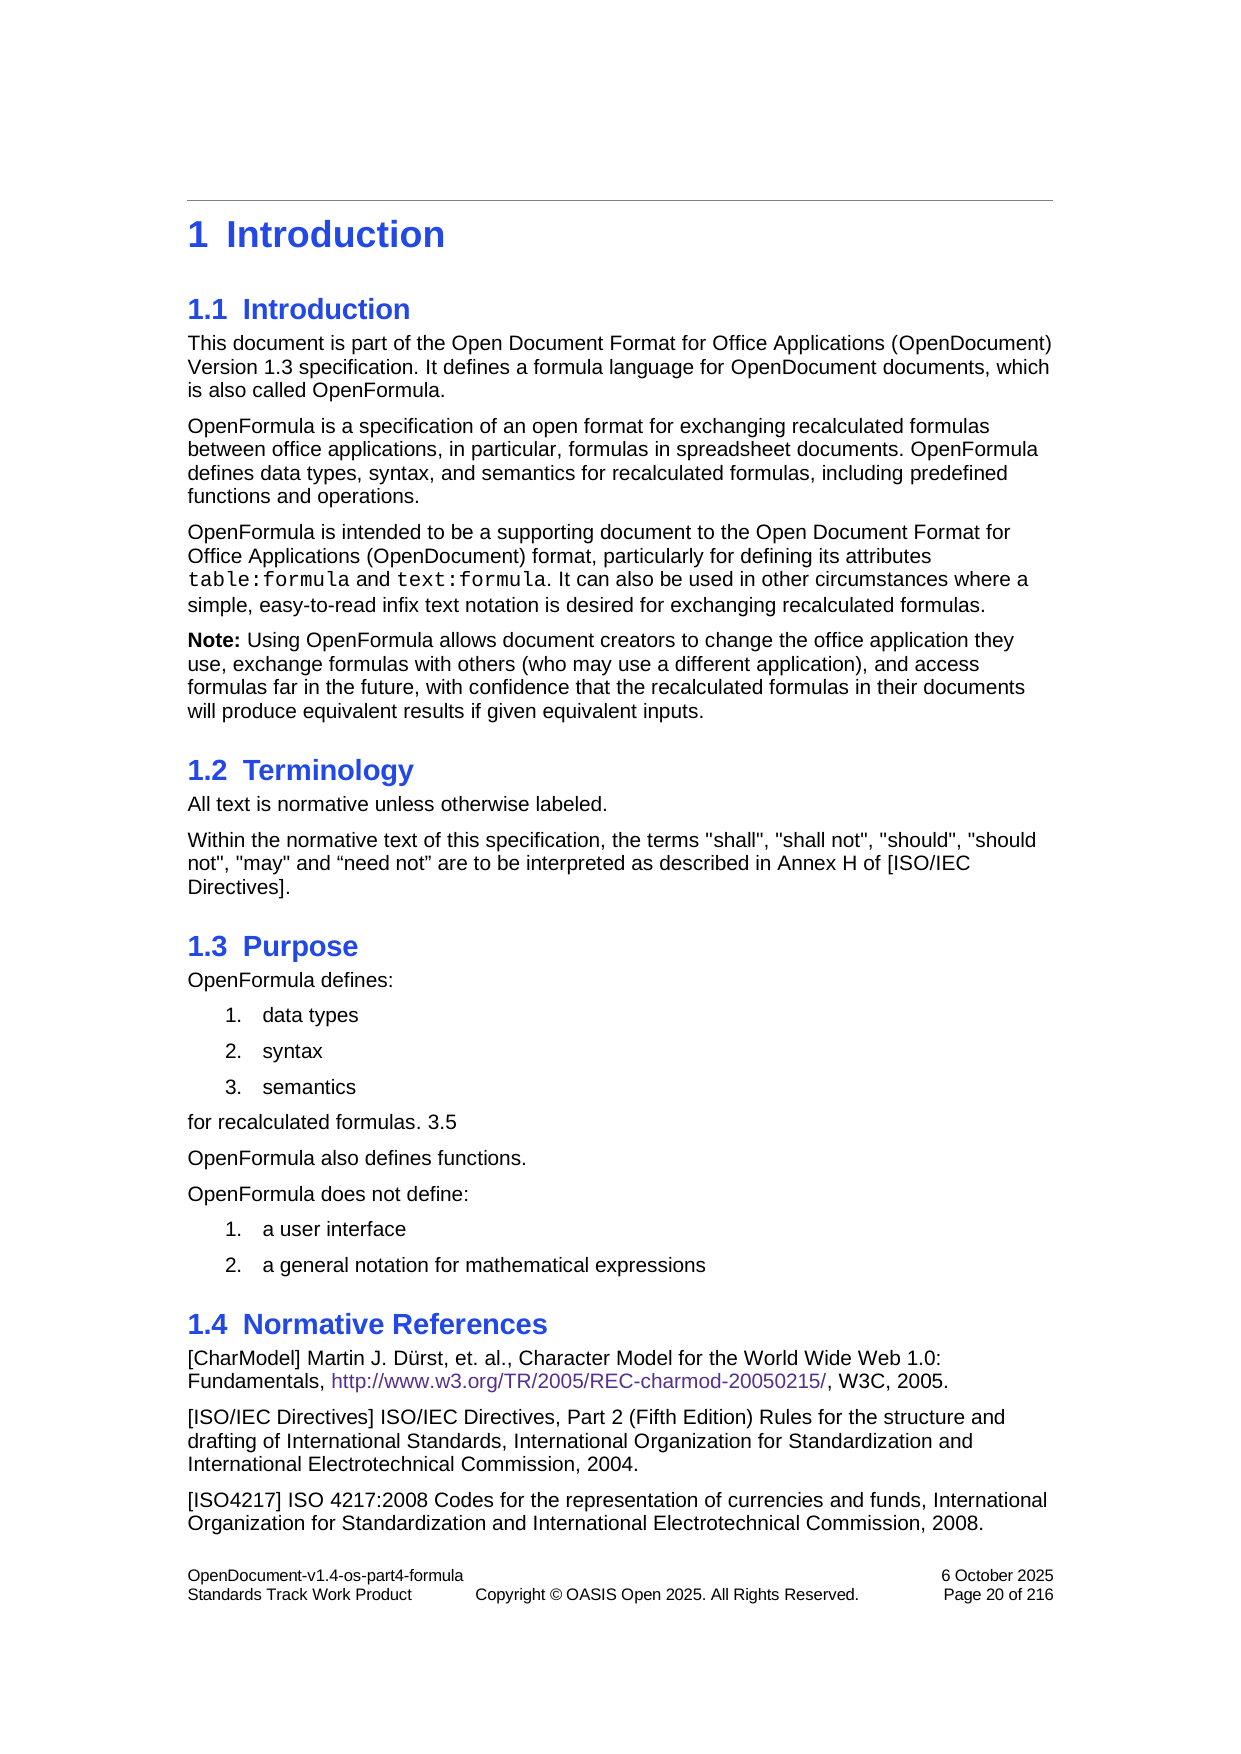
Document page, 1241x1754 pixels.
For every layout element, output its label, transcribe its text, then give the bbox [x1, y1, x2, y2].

list a general notation for mathematical expressions [225, 1253, 1053, 1277]
subtitle Purpose [187, 930, 1053, 962]
subtitle Terminology [187, 754, 1053, 786]
list semantics [225, 1075, 1053, 1099]
subtitle Introduction [187, 293, 1053, 326]
text [ISO4217] ISO 4217:2008 Codes for the representation of currencies and funds, International Organization for Standardization and International Electrotechnical Commission, 2008. [187, 1488, 1053, 1535]
list syntax [225, 1039, 1053, 1063]
text OpenFormula is a specification of an open format for exchanging recalculated formulas between office applications, in particular, formulas in spreadsheet documents. OpenFormula defines data types, syntax, and semantics for recalculated formulas, including predefined functions and operations. [187, 414, 1053, 508]
list a user interface [225, 1218, 1053, 1241]
text for recalculated formulas. 3.5 [187, 1111, 1053, 1134]
subtitle Introduction [187, 201, 1053, 256]
text [ISO/IEC Directives] ISO/IEC Directives, Part 2 (Fifth Edition) Rules for the structure and drafting of International Standards, International Organization for Standardization and International Electrotechnical Commission, 2004. [187, 1406, 1053, 1476]
text Within the normative text of this specification, the terms "shall", "shall not", "should", "should not", "may" and “need not” are to be interpreted as described in Annex H of [ISO/IEC Directives]. [187, 828, 1053, 899]
text OpenFormula is intended to be a supporting document to the Open Document Format for Office Applications (OpenDocument) format, particularly for defining its attributes table:formula and text:formula. It can also be used in other circumstances where a simple, easy-to-read infix text notation is desired for exchanging recalculated formulas. [187, 521, 1053, 617]
text [CharModel] Martin J. Dürst, et. al., Character Model for the World Wide Web 1.0: Fundamentals, http://www.w3.org/TR/2005/REC-charmod-20050215/, W3C, 2005. [187, 1346, 1053, 1393]
text Note: Using OpenFormula allows document creators to change the office application they use, exchange formulas with others (who may use a different application), and access formulas far in the future, with confidence that the recalculated formulas in their documents will produce equivalent results if given equivalent inputs. [187, 629, 1053, 723]
text This document is part of the Open Document Format for Office Applications (OpenDocument) Version 1.3 specification. It defines a formula language for OpenDocument documents, which is also called OpenFormula. [187, 332, 1053, 402]
text OpenFormula also defines functions. [187, 1146, 1053, 1170]
text OpenFormula does not define: [187, 1182, 1053, 1206]
subtitle Normative References [187, 1308, 1053, 1340]
list data types [225, 1004, 1053, 1027]
text OpenFormula defines: [187, 968, 1053, 992]
text All text is normative unless otherwise labeled. [187, 792, 1053, 816]
